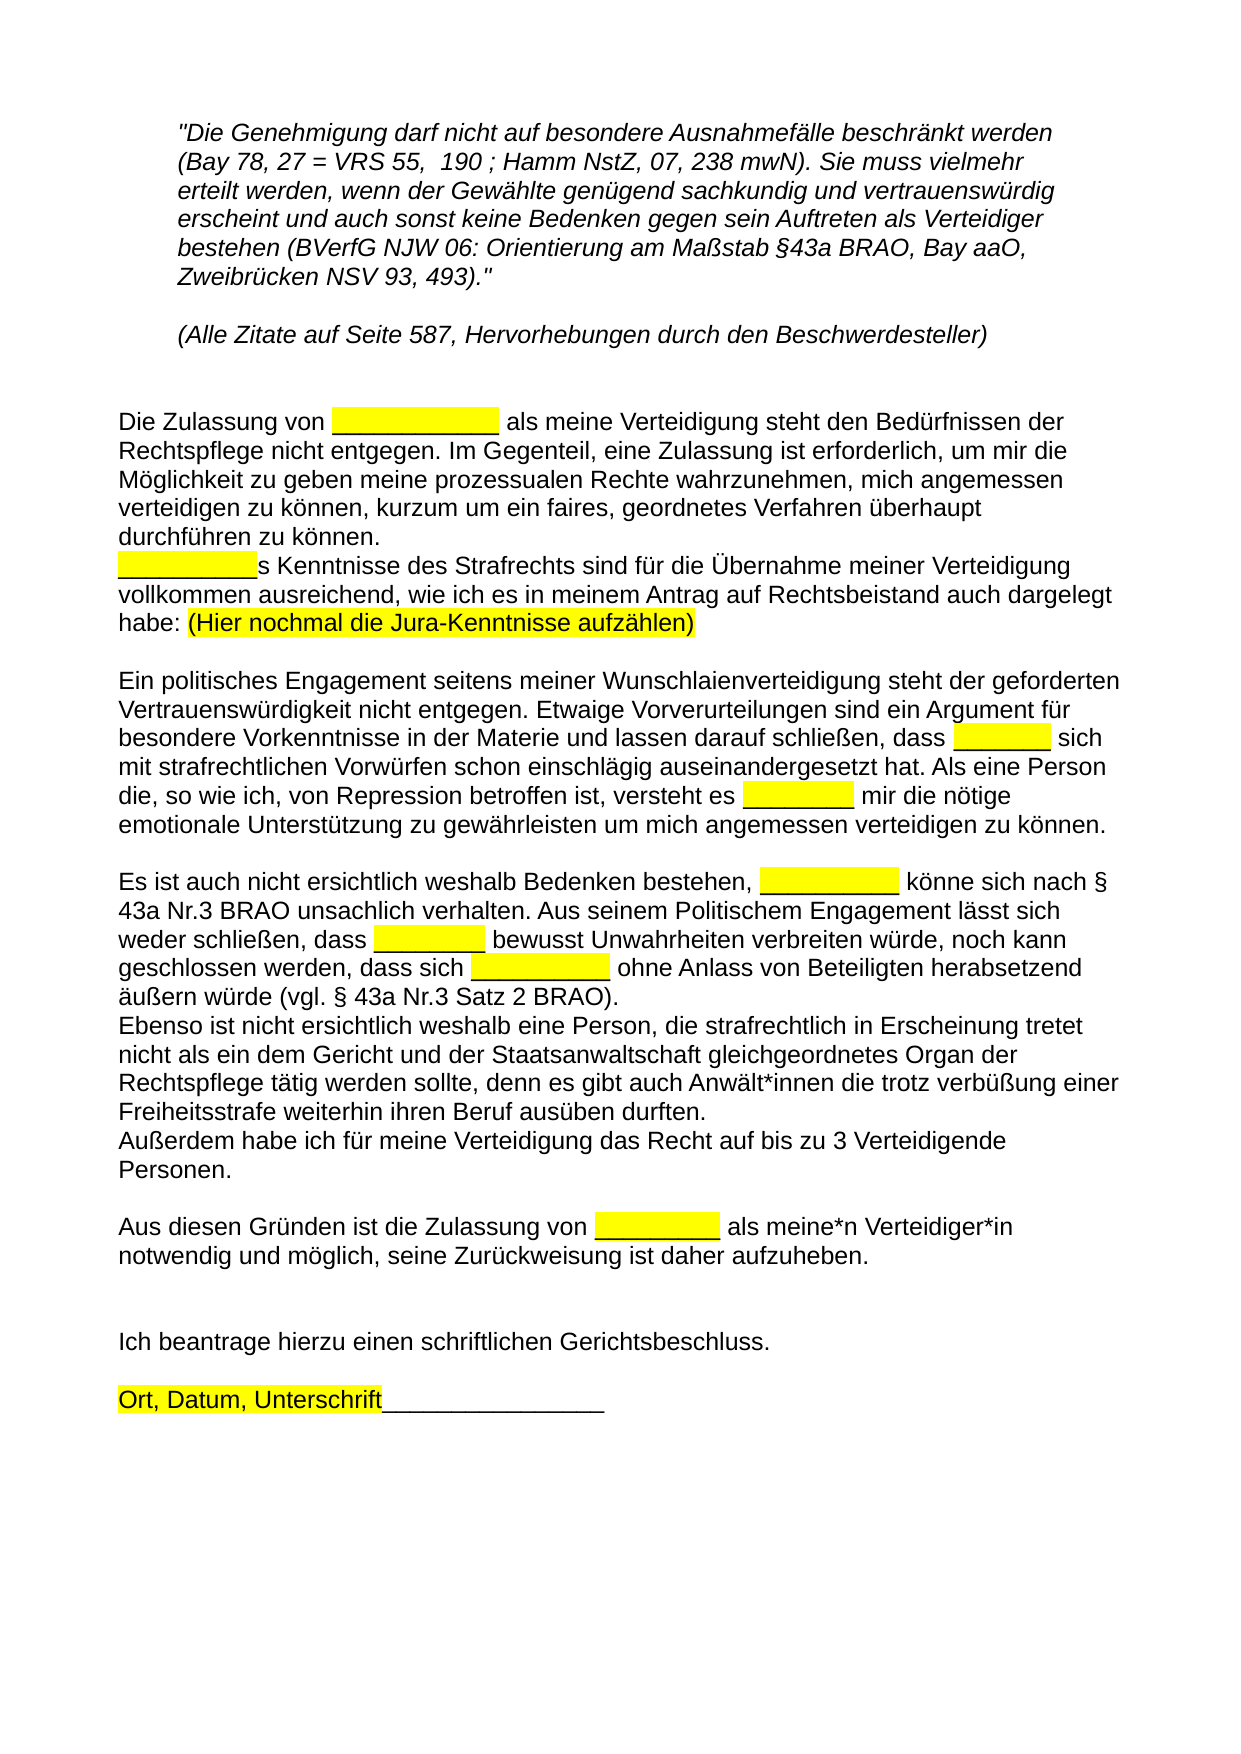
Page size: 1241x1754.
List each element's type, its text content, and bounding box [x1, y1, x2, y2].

text Es ist auch nicht ersichtlich weshalb Bedenken bestehen, __________ könne sich nach § 43a Nr.3 BRAO unsachlich verhalten. Aus seinem Politischem Engagement lässt sich weder schließen, dass ________ bewusst Unwahrheiten verbreiten würde, noch kann geschlossen werden, dass sich __________ ohne Anlass von Beteiligten herabsetzend äußern würde (vgl. § 43a Nr.3 Satz 2 BRAO). Ebenso ist nicht ersichtlich weshalb eine Person, die strafrechtlich in Erscheinung tretet nicht als ein dem Gericht und der Staatsanwaltschaft gleichgeordnetes Organ der Rechtspflege tätig werden sollte, denn es gibt auch Anwält*innen die trotz verbüßung einer Freiheitsstrafe weiterhin ihren Beruf ausüben durften. Außerdem habe ich für meine Verteidigung das Recht auf bis zu 3 Verteidigende Personen. [118, 838, 1122, 1183]
text Ort, Datum, Unterschrift________________ [118, 1384, 1122, 1413]
text Ich beantrage hierzu einen schriftlichen Gerichtsbeschluss. [118, 1327, 1122, 1356]
text Aus diesen Gründen ist die Zulassung von _________ als meine*n Verteidiger*in notwendig und möglich, seine Zurückweisung ist daher aufzuheben. [118, 1212, 1122, 1269]
text __________s Kenntnisse des Strafrechts sind für die Übernahme meiner Verteidigung vollkommen ausreichend, wie ich es in meinem Antrag auf Rechtsbeistand auch dargelegt habe: (Hier nochmal die Jura-Kenntnisse aufzählen) Ein politisches Engagement seitens meiner Wunschlaienverteidigung steht der geforderten Vertrauenswürdigkeit nicht entgegen. Etwaige Vorverurteilungen sind ein Argument für besondere Vorkenntnisse in der Materie und lassen darauf schließen, dass _______ sich mit strafrechtlichen Vorwürfen schon einschlägig auseinandergesetzt hat. Als eine Person die, so wie ich, von Repression betroffen ist, versteht es ________ mir die nötige emotionale Unterstützung zu gewährleisten um mich angemessen verteidigen zu können. [118, 551, 1122, 838]
text "Die Genehmigung darf nicht auf besondere Ausnahmefälle beschränkt werden (Bay 78, 27 = VRS 55, 190 ; Hamm NstZ, 07, 238 mwN). Sie muss vielmehr erteilt werden, wenn der Gewählte genügend sachkundig und vertrauenswürdig erscheint und auch sonst keine Bedenken gegen sein Auftreten als Verteidiger bestehen (BVerfG NJW 06: Orientierung am Maßstab §43a BRAO, Bay aaO, Zweibrücken NSV 93, 493)." [177, 118, 1063, 291]
text (Alle Zitate auf Seite 587, Hervorhebungen durch den Beschwerdesteller) [177, 320, 1063, 349]
text Die Zulassung von ____________ als meine Verteidigung steht den Bedürfnissen der Rechtspflege nicht entgegen. Im Gegenteil, eine Zulassung ist erforderlich, um mir die Möglichkeit zu geben meine prozessualen Rechte wahrzunehmen, mich angemessen verteidigen zu können, kurzum um ein faires, geordnetes Verfahren überhaupt durchführen zu können. [118, 407, 1122, 551]
